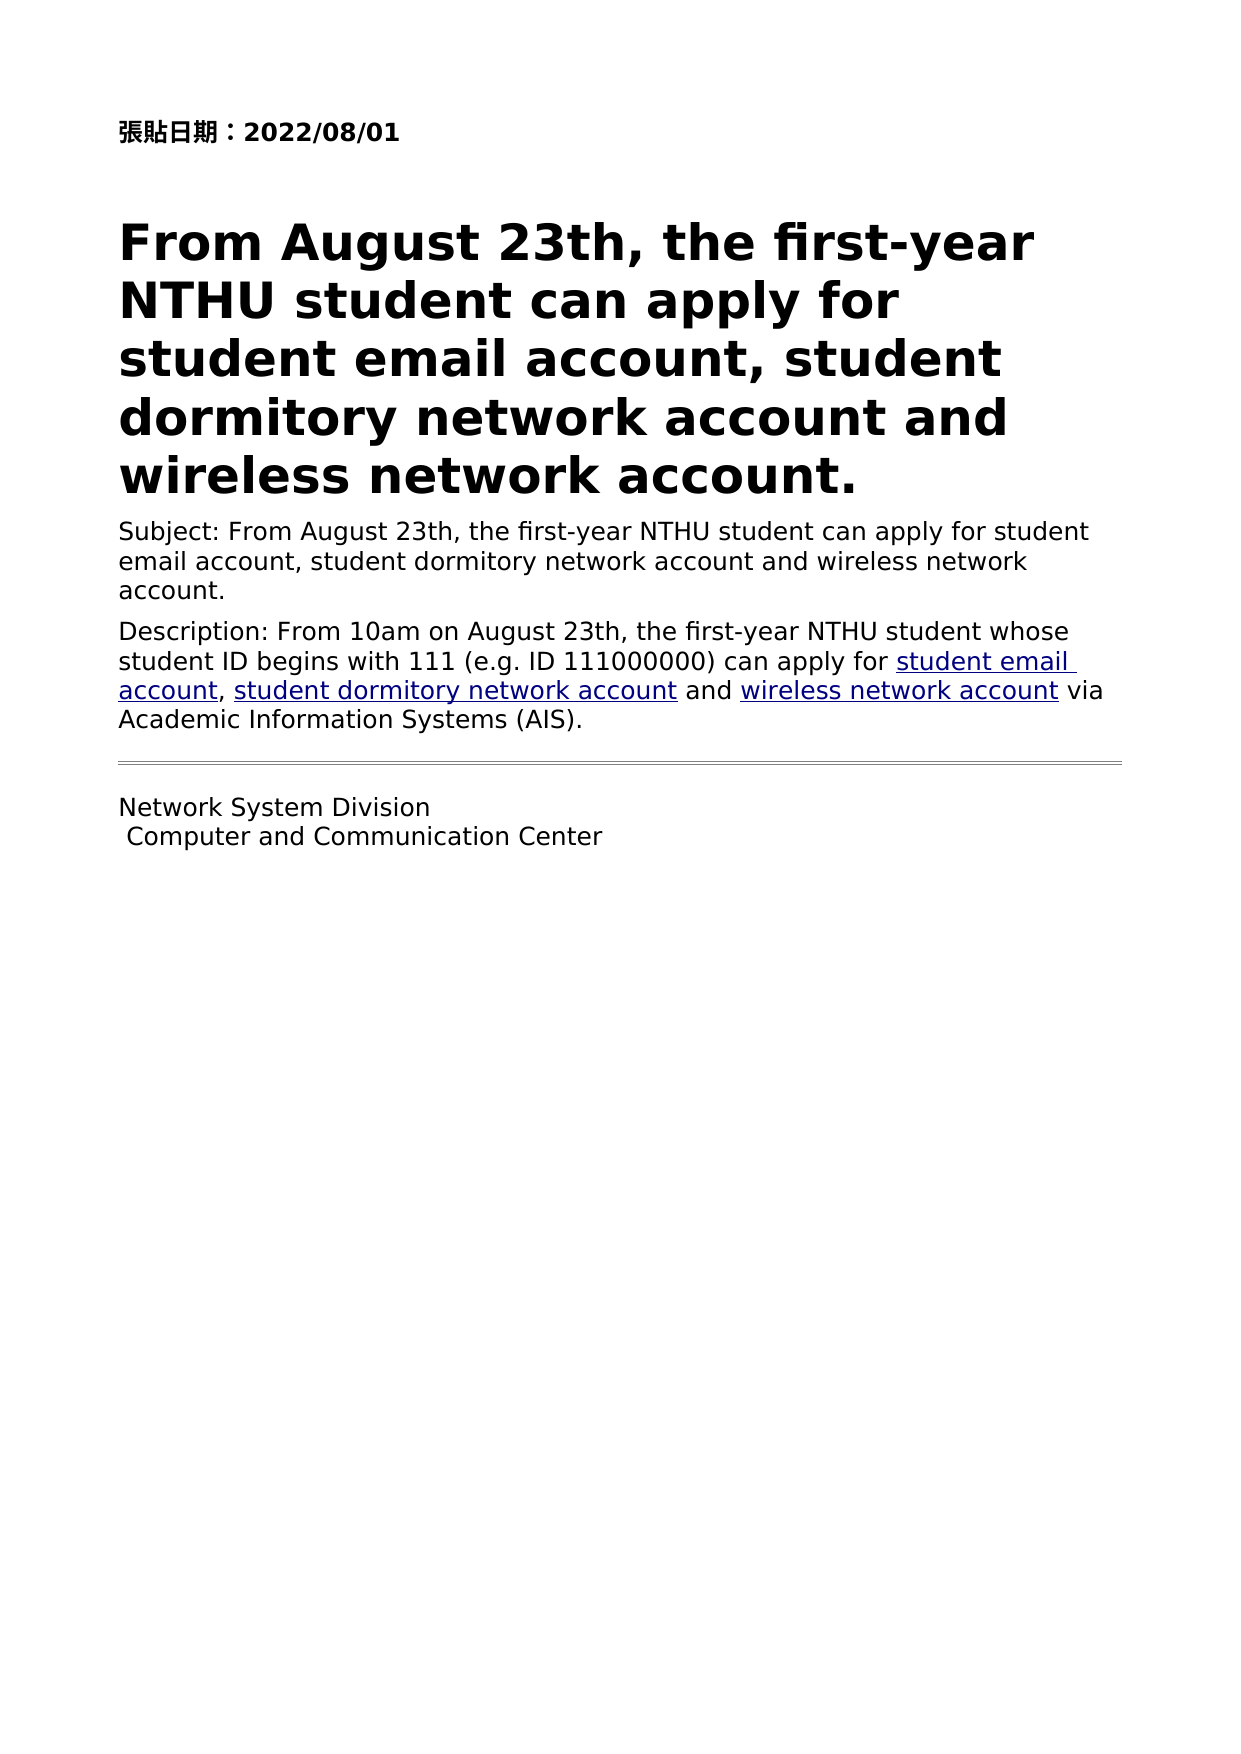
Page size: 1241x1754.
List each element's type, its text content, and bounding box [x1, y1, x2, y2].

text Network System Division Computer and Communication Center [118, 793, 1122, 851]
subtitle From August 23th, the first-year NTHU student can apply for student email account, student dormitory network account and wireless network account. [118, 214, 1122, 505]
text 張貼日期：2022/08/01 [118, 118, 1122, 176]
text Subject: From August 23th, the first-year NTHU student can apply for student email account, student dormitory network account and wireless network account. [118, 518, 1122, 605]
text Description: From 10am on August 23th, the first-year NTHU student whose student ID begins with 111 (e.g. ID 111000000) can apply for student email account, student dormitory network account and wireless network account via Academic Information Systems (AIS). [118, 618, 1122, 734]
